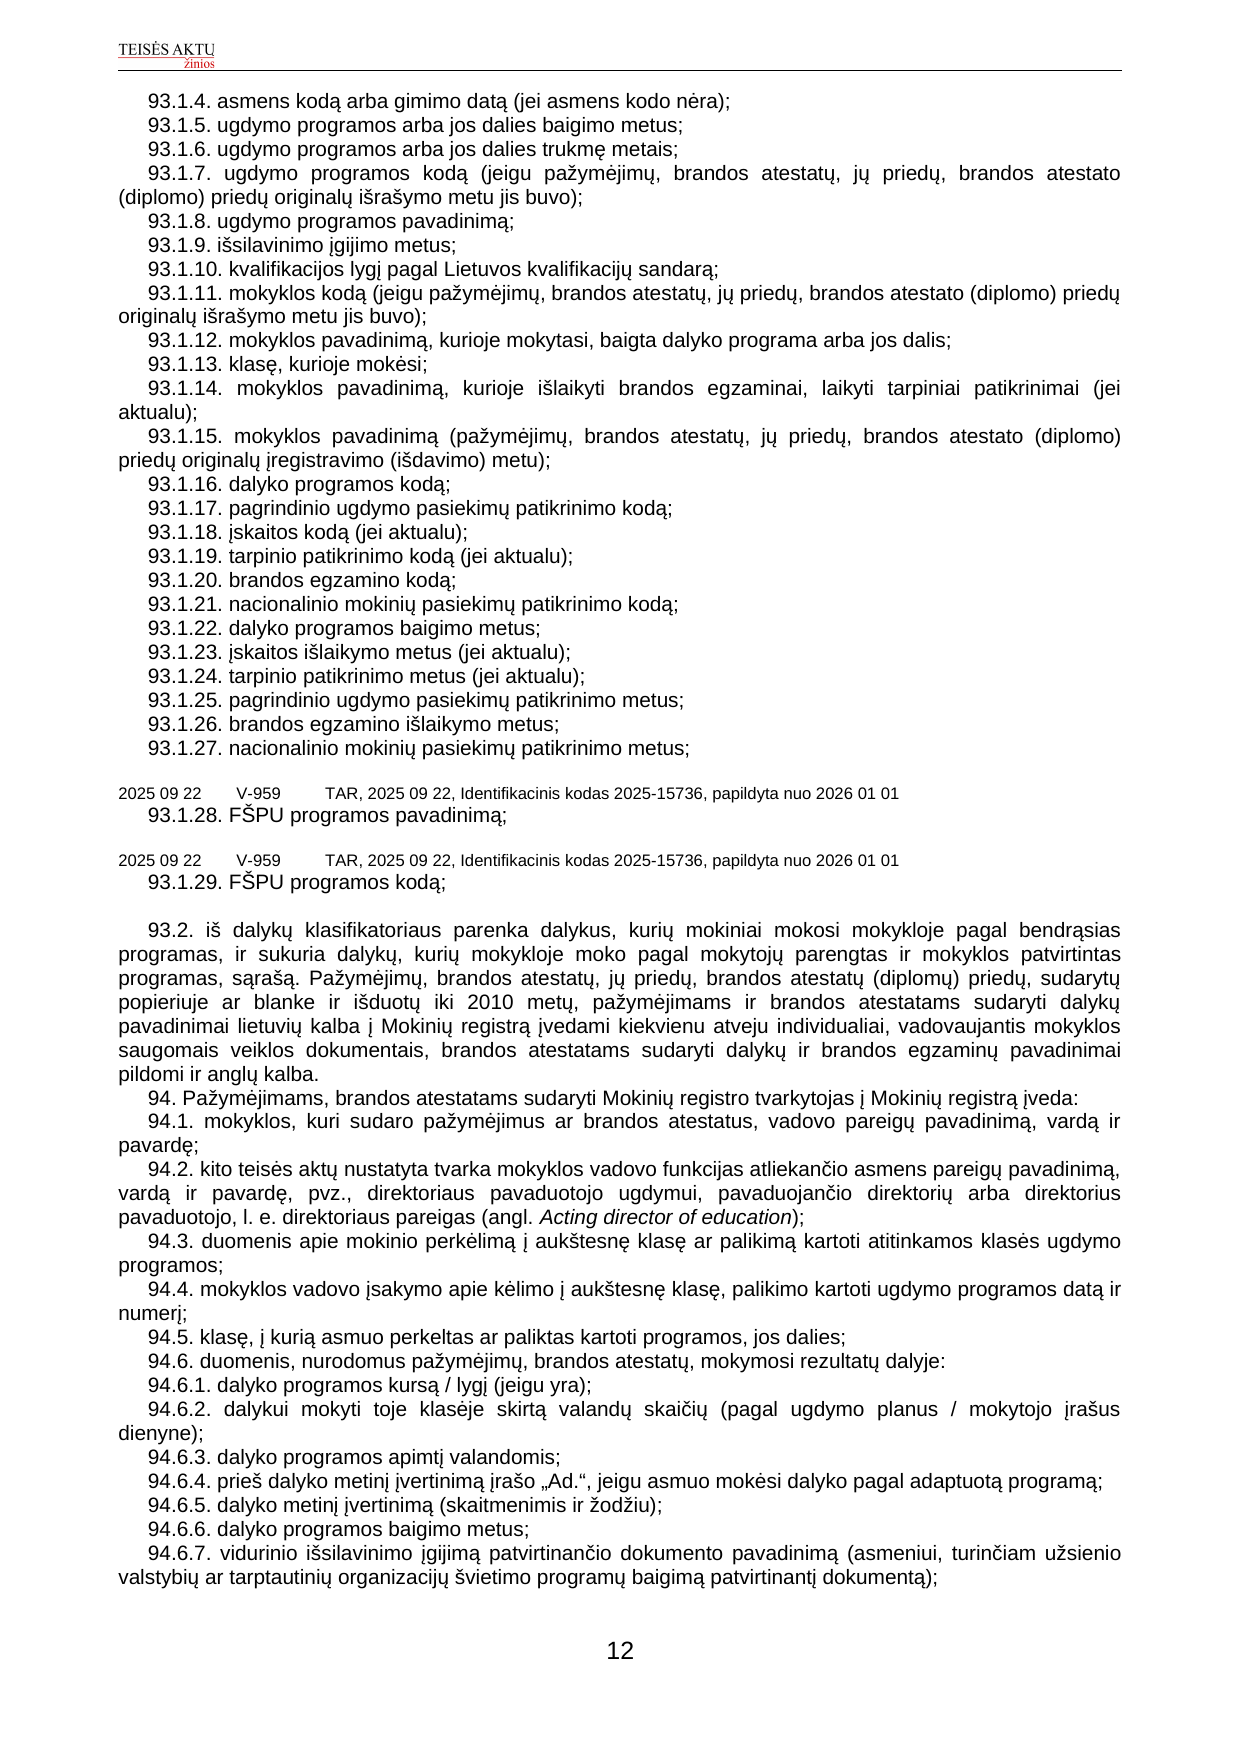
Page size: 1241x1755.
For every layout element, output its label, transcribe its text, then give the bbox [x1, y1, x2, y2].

text 93.1.5. ugdymo programos arba jos dalies baigimo metus; [118, 113, 1122, 137]
text 94.6.4. prieš dalyko metinį įvertinimą įrašo „Ad.“, jeigu asmuo mokėsi dalyko pagal adaptuotą programą; [118, 1469, 1122, 1493]
text 94. Pažymėjimams, brandos atestatams sudaryti Mokinių registro tvarkytojas į Mokinių registrą įveda: [118, 1085, 1122, 1109]
text 93.1.24. tarpinio patikrinimo metus (jei aktualu); [118, 664, 1122, 688]
text 93.1.6. ugdymo programos arba jos dalies trukmę metais; [118, 137, 1122, 161]
text 93.2. iš dalykų klasifikatoriaus parenka dalykus, kurių mokiniai mokosi mokykloje pagal bendrąsias programas, ir sukuria dalykų, kurių mokykloje moko pagal mokytojų parengtas ir mokyklos patvirtintas programas, sąrašą. Pažymėjimų, brandos atestatų, jų priedų, brandos atestatų (diplomų) priedų, sudarytų popieriuje ar blanke ir išduotų iki 2010 metų, pažymėjimams ir brandos atestatams sudaryti dalykų pavadinimai lietuvių kalba į Mokinių registrą įvedami kiekvienu atveju individualiai, vadovaujantis mokyklos saugomais veiklos dokumentais, brandos atestatams sudaryti dalykų ir brandos egzaminų pavadinimai pildomi ir anglų kalba. [118, 918, 1122, 1085]
text 93.1.4. asmens kodą arba gimimo datą (jei asmens kodo nėra); [118, 89, 1122, 113]
text 93.1.11. mokyklos kodą (jeigu pažymėjimų, brandos atestatų, jų priedų, brandos atestato (diplomo) priedų originalų išrašymo metu jis buvo); [118, 280, 1122, 328]
text 2025 09 22 V-959 TAR, 2025 09 22, Identifikacinis kodas 2025-15736, papildyta nuo 2026 01 01 [118, 851, 1122, 870]
text 93.1.29. FŠPU programos kodą; [118, 870, 1122, 894]
text 93.1.12. mokyklos pavadinimą, kurioje mokytasi, baigta dalyko programa arba jos dalis; [118, 328, 1122, 352]
text 94.5. klasę, į kurią asmuo perkeltas ar paliktas kartoti programos, jos dalies; [118, 1325, 1122, 1349]
text 94.6.5. dalyko metinį įvertinimą (skaitmenimis ir žodžiu); [118, 1493, 1122, 1517]
text 93.1.18. įskaitos kodą (jei aktualu); [118, 520, 1122, 544]
text 94.6. duomenis, nurodomus pažymėjimų, brandos atestatų, mokymosi rezultatų dalyje: [118, 1349, 1122, 1373]
text 93.1.20. brandos egzamino kodą; [118, 568, 1122, 592]
text 94.2. kito teisės aktų nustatyta tvarka mokyklos vadovo funkcijas atliekančio asmens pareigų pavadinimą, vardą ir pavardę, pvz., direktoriaus pavaduotojo ugdymui, pavaduojančio direktorių arba direktorius pavaduotojo, l. e. direktoriaus pareigas (angl. Acting director of education); [118, 1157, 1122, 1229]
text 94.6.1. dalyko programos kursą / lygį (jeigu yra); [118, 1373, 1122, 1397]
text 94.6.2. dalykui mokyti toje klasėje skirtą valandų skaičių (pagal ugdymo planus / mokytojo įrašus dienyne); [118, 1397, 1122, 1445]
text 93.1.22. dalyko programos baigimo metus; [118, 616, 1122, 640]
text 2025 09 22 V-959 TAR, 2025 09 22, Identifikacinis kodas 2025-15736, papildyta nuo 2026 01 01 [118, 783, 1122, 803]
text 93.1.13. klasę, kurioje mokėsi; [118, 352, 1122, 376]
text 94.6.3. dalyko programos apimtį valandomis; [118, 1445, 1122, 1469]
text 93.1.25. pagrindinio ugdymo pasiekimų patikrinimo metus; [118, 688, 1122, 712]
text 93.1.14. mokyklos pavadinimą, kurioje išlaikyti brandos egzaminai, laikyti tarpiniai patikrinimai (jei aktualu); [118, 376, 1122, 424]
text 93.1.19. tarpinio patikrinimo kodą (jei aktualu); [118, 544, 1122, 568]
text 93.1.26. brandos egzamino išlaikymo metus; [118, 712, 1122, 736]
text 93.1.16. dalyko programos kodą; [118, 472, 1122, 496]
text 93.1.9. išsilavinimo įgijimo metus; [118, 232, 1122, 256]
text 93.1.10. kvalifikacijos lygį pagal Lietuvos kvalifikacijų sandarą; [118, 256, 1122, 280]
text 94.3. duomenis apie mokinio perkėlimą į aukštesnę klasę ar palikimą kartoti atitinkamos klasės ugdymo programos; [118, 1229, 1122, 1277]
text 93.1.8. ugdymo programos pavadinimą; [118, 208, 1122, 232]
text 93.1.21. nacionalinio mokinių pasiekimų patikrinimo kodą; [118, 592, 1122, 616]
text 94.1. mokyklos, kuri sudaro pažymėjimus ar brandos atestatus, vadovo pareigų pavadinimą, vardą ir pavardę; [118, 1109, 1122, 1157]
text 94.6.7. vidurinio išsilavinimo įgijimą patvirtinančio dokumento pavadinimą (asmeniui, turinčiam užsienio valstybių ar tarptautinių organizacijų švietimo programų baigimą patvirtinantį dokumentą); [118, 1541, 1122, 1588]
text 94.4. mokyklos vadovo įsakymo apie kėlimo į aukštesnę klasę, palikimo kartoti ugdymo programos datą ir numerį; [118, 1277, 1122, 1325]
text 93.1.28. FŠPU programos pavadinimą; [118, 803, 1122, 827]
text 93.1.17. pagrindinio ugdymo pasiekimų patikrinimo kodą; [118, 496, 1122, 520]
text 93.1.27. nacionalinio mokinių pasiekimų patikrinimo metus; [118, 736, 1122, 759]
text 93.1.23. įskaitos išlaikymo metus (jei aktualu); [118, 640, 1122, 664]
text 93.1.15. mokyklos pavadinimą (pažymėjimų, brandos atestatų, jų priedų, brandos atestato (diplomo) priedų originalų įregistravimo (išdavimo) metu); [118, 424, 1122, 472]
text 94.6.6. dalyko programos baigimo metus; [118, 1517, 1122, 1541]
text 93.1.7. ugdymo programos kodą (jeigu pažymėjimų, brandos atestatų, jų priedų, brandos atestato (diplomo) priedų originalų išrašymo metu jis buvo); [118, 161, 1122, 208]
